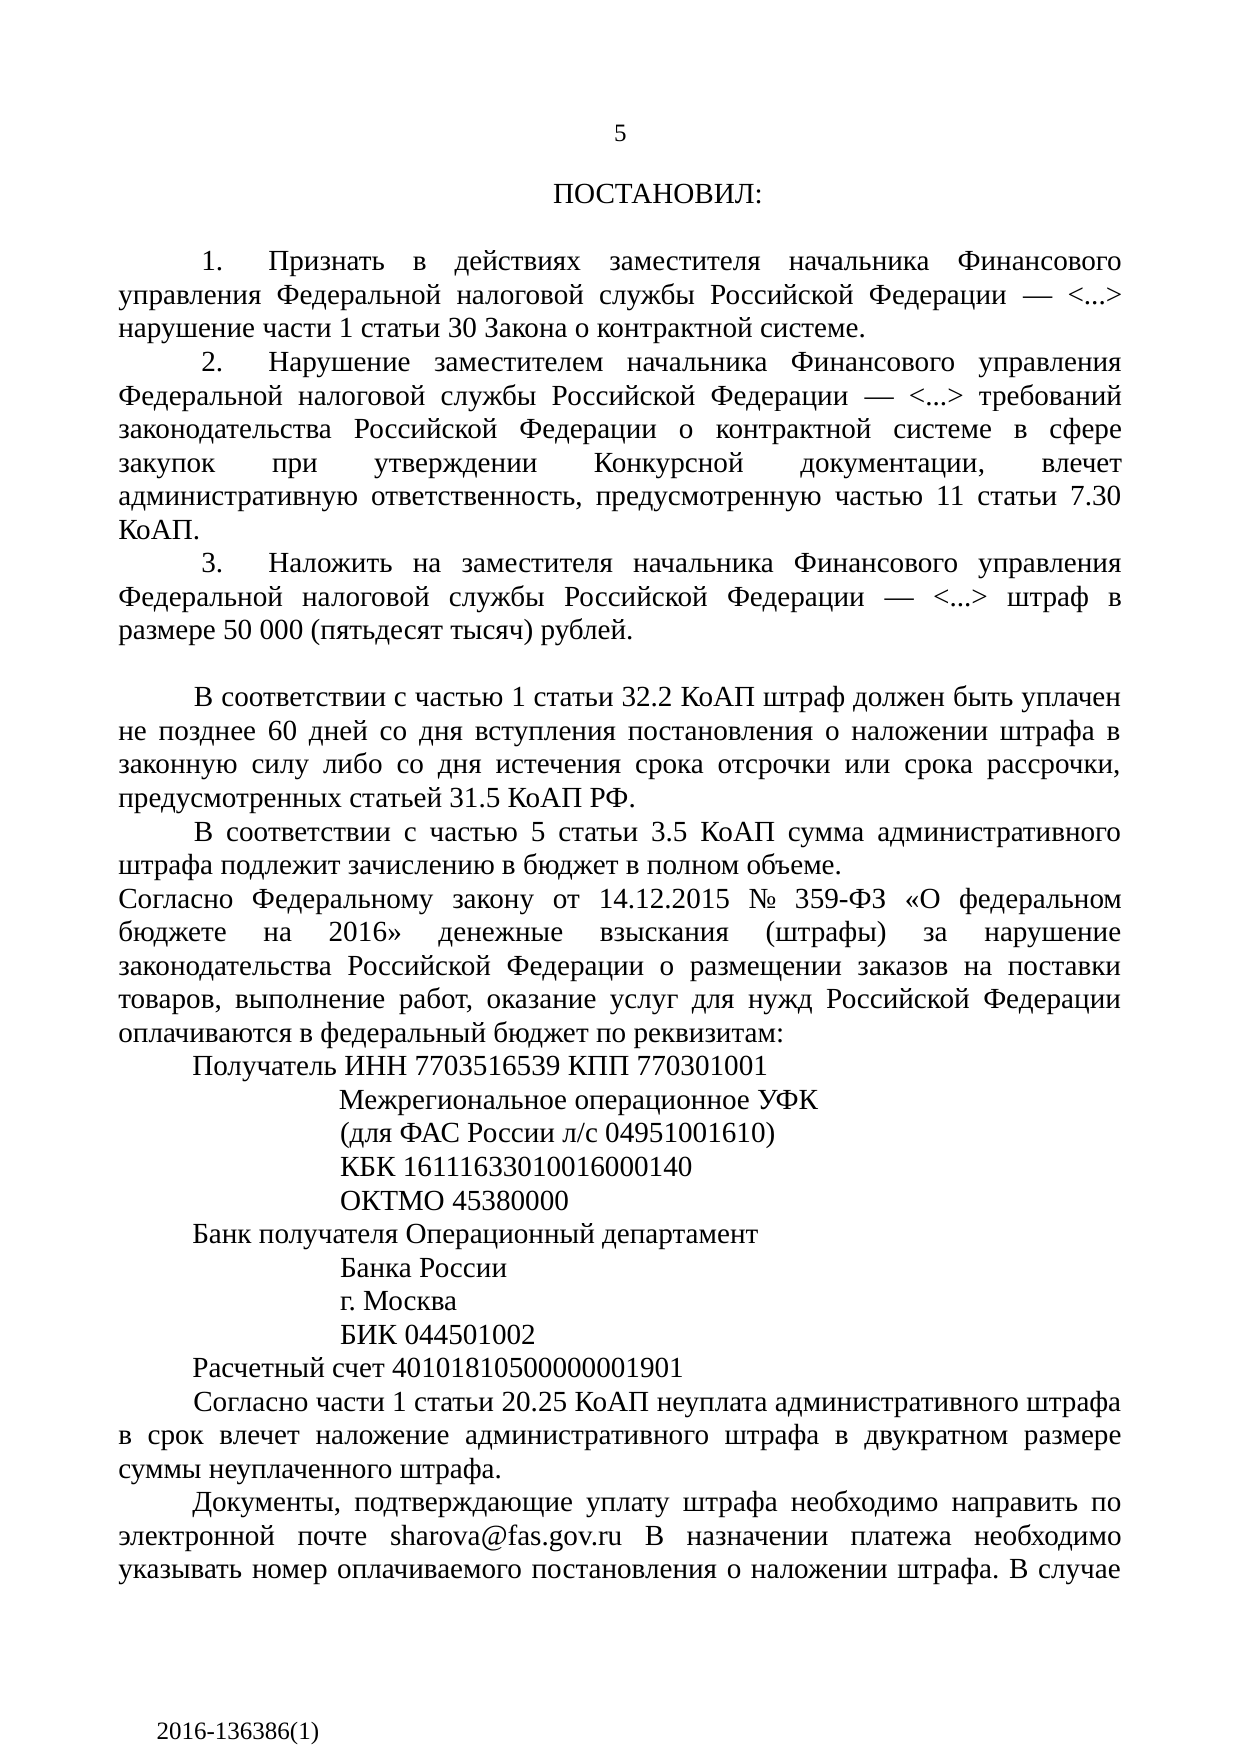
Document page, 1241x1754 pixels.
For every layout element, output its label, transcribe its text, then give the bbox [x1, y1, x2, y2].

text Получатель ИНН 7703516539 КПП 770301001 [118, 1048, 1122, 1082]
text Расчетный счет 40101810500000001901 [118, 1350, 1122, 1384]
list Признать в действиях заместителя начальника Финансового управления Федеральной налоговой службы Российской Федерации — <...> нарушение части 1 статьи 30 Закона о контрактной системе. [118, 243, 1122, 344]
text В соответствии с частью 5 статьи 3.5 КоАП сумма административного штрафа подлежит зачислению в бюджет в полном объеме. [118, 814, 1122, 881]
list Нарушение заместителем начальника Финансового управления Федеральной налоговой службы Российской Федерации — <...> требований законодательства Российской Федерации о контрактной системе в сфере закупок при утверждении Конкурсной документации, влечет административную ответственность, предусмотренную частью 11 статьи 7.30 КоАП. [118, 344, 1122, 545]
text Согласно Федеральному закону от 14.12.2015 № 359-ФЗ «О федеральном бюджете на 2016» денежные взыскания (штрафы) за нарушение законодательства Российской Федерации о размещении заказов на поставки товаров, выполнение работ, оказание услуг для нужд Российской Федерации оплачиваются в федеральный бюджет по реквизитам: [118, 881, 1122, 1048]
text В соответствии с частью 1 статьи 32.2 КоАП штраф должен быть уплачен не позднее 60 дней со дня вступления постановления о наложении штрафа в законную силу либо со дня истечения срока отсрочки или срока рассрочки, предусмотренных статьей 31.5 КоАП РФ. [118, 679, 1122, 814]
list Наложить на заместителя начальника Финансового управления Федеральной налоговой службы Российской Федерации — <...> штраф в размере 50 000 (пятьдесят тысяч) рублей. [118, 545, 1122, 646]
text ПОСТАНОВИЛ: [118, 176, 1122, 210]
text (для ФАС России л/с 04951001610) [118, 1116, 1122, 1149]
text БИК 044501002 [118, 1317, 1122, 1350]
text Банка России [118, 1250, 1122, 1283]
text Межрегиональное операционное УФК [118, 1082, 1122, 1116]
text Документы, подтверждающие уплату штрафа необходимо направить по электронной почте sharova@fas.gov.ru В назначении платежа необходимо указывать номер оплачиваемого постановления о наложении штрафа. В случае [118, 1484, 1122, 1585]
text Согласно части 1 статьи 20.25 КоАП неуплата административного штрафа в срок влечет наложение административного штрафа в двукратном размере суммы неуплаченного штрафа. [118, 1384, 1122, 1484]
text ОКТМО 45380000 [118, 1183, 1122, 1216]
text КБК 16111633010016000140 [118, 1149, 1122, 1183]
text г. Москва [118, 1283, 1122, 1317]
text Банк получателя Операционный департамент [118, 1216, 1122, 1250]
